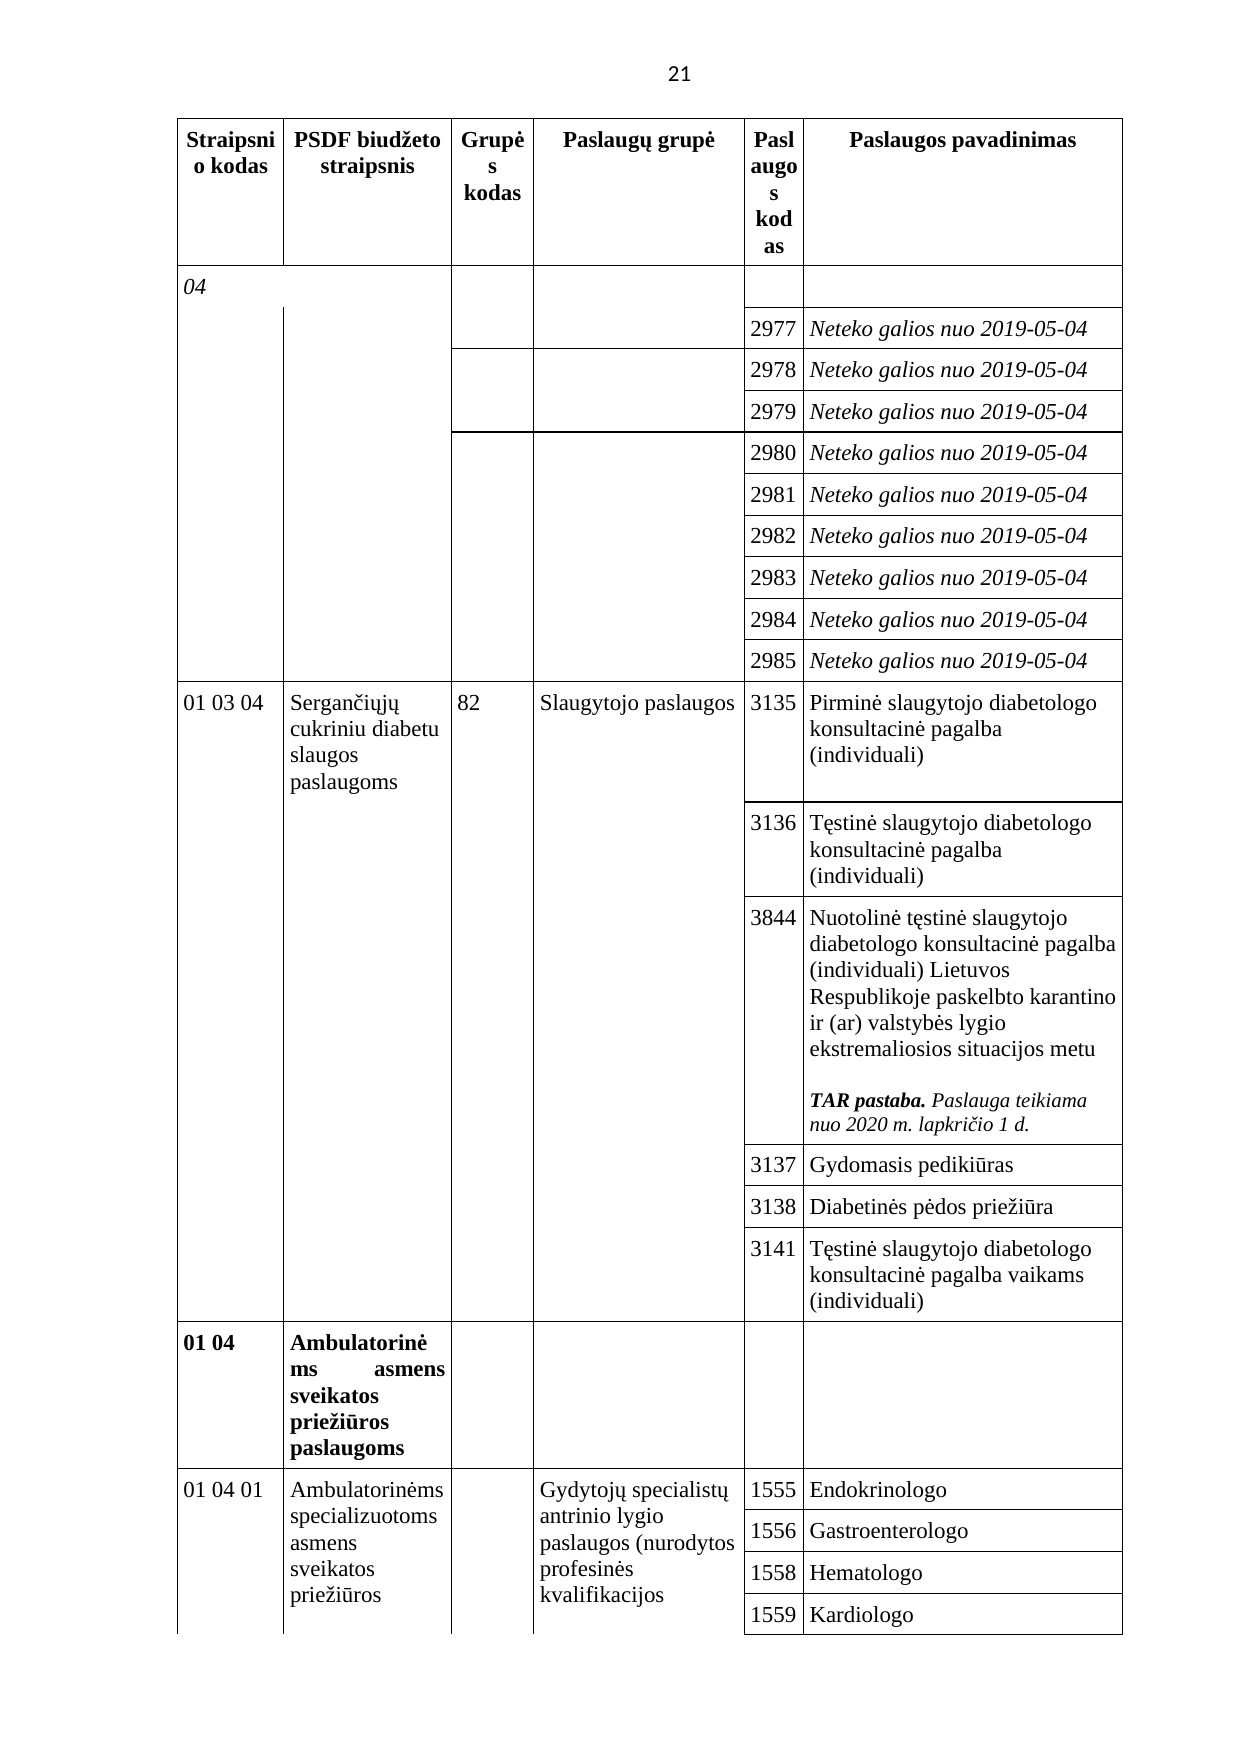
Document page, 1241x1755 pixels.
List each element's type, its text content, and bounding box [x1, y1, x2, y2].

table_cell [534, 1185, 744, 1227]
table_cell 3135 [745, 682, 803, 801]
table_cell Sergančiųjų cukriniu diabetu slaugos paslaugoms [284, 682, 451, 801]
table_cell Neteko galios nuo 2019-05-04 [804, 433, 1122, 473]
table_cell Neteko galios nuo 2019-05-04 [804, 599, 1122, 639]
table_cell [452, 1144, 533, 1185]
table_cell [284, 473, 451, 514]
table_cell [178, 1185, 283, 1227]
table_header Straipsnio kodas [178, 119, 283, 265]
table_cell Hematologo [804, 1552, 1122, 1592]
table_cell Neteko galios nuo 2019-05-04 [804, 349, 1122, 390]
table_cell [178, 1551, 283, 1592]
table_cell [534, 433, 744, 473]
table_cell [178, 1593, 283, 1634]
table_cell Pirminė slaugytojo diabetologo konsultacinė pagalba (individuali) [804, 682, 1122, 801]
table_cell 01 03 04 [178, 682, 283, 801]
table_cell 3137 [745, 1145, 803, 1185]
table_header PSDF biudžeto straipsnis [284, 119, 451, 265]
table_cell Nuotolinė tęstinė slaugytojo diabetologo konsultacinė pagalba (individuali) Lietuvos Respublikoje paskelbto karantino ir (ar) valstybės lygio ekstremaliosios situacijos metu TAR pastaba. Paslauga teikiama nuo 2020 m. lapkričio 1 d. [804, 897, 1122, 1143]
table_cell [534, 556, 744, 598]
table_cell 2977 [745, 308, 803, 348]
table_cell [284, 1185, 451, 1227]
table_cell [452, 390, 533, 431]
table_cell Gydytojų specialistų antrinio lygio paslaugos (nurodytos profesinės kvalifikacijos [534, 1469, 744, 1634]
table_cell [284, 431, 451, 473]
table_cell 3844 [745, 897, 803, 1143]
table_cell 2984 [745, 599, 803, 639]
table_cell [452, 433, 533, 473]
table_cell [452, 349, 533, 390]
table_cell [284, 1144, 451, 1185]
table_cell 2979 [745, 391, 803, 431]
table_cell Neteko galios nuo 2019-05-04 [804, 557, 1122, 598]
table_cell [284, 348, 451, 390]
table_cell Ambulatorinėms specializuotoms asmens sveikatos priežiūros [284, 1469, 451, 1634]
table_cell [284, 639, 451, 681]
table_cell [804, 1322, 1122, 1468]
table_cell 2978 [745, 349, 803, 390]
table_cell [178, 473, 283, 514]
table_cell 1559 [745, 1594, 803, 1634]
table_cell 3136 [745, 803, 803, 896]
table_cell [452, 1593, 533, 1634]
table_cell 01 04 01 [178, 1469, 283, 1509]
table_cell [452, 515, 533, 556]
table_cell [178, 556, 283, 598]
table_cell [178, 515, 283, 556]
table_cell [534, 801, 744, 896]
table_cell 01 04 [178, 1322, 283, 1468]
table_cell [534, 473, 744, 514]
table_cell [534, 266, 744, 348]
table_header Paslaugų grupė [534, 119, 744, 265]
table_cell [534, 1322, 744, 1468]
table_cell 1555 [745, 1469, 803, 1509]
table_cell 2985 [745, 640, 803, 681]
table_cell [178, 348, 283, 390]
table_cell [452, 1227, 533, 1321]
table_cell [534, 349, 744, 431]
table_cell [178, 801, 283, 896]
table_cell [178, 1144, 283, 1185]
table_cell [284, 307, 451, 348]
table_cell 3141 [745, 1228, 803, 1321]
table_cell 82 [452, 682, 533, 801]
table_cell [284, 598, 451, 639]
table_cell [178, 1227, 283, 1321]
table_cell [452, 1322, 533, 1468]
table_cell [284, 390, 451, 431]
table_cell 2982 [745, 516, 803, 556]
table_cell [534, 598, 744, 639]
table_cell 3138 [745, 1186, 803, 1227]
table_header Paslaugos pavadinimas [804, 119, 1122, 265]
table_cell 04 [178, 266, 451, 307]
table_cell [452, 598, 533, 639]
table_cell [745, 1322, 803, 1468]
table_cell [452, 556, 533, 598]
table_cell [534, 1227, 744, 1321]
table_cell [284, 896, 451, 1143]
table_cell [178, 431, 283, 473]
table_cell [178, 390, 283, 431]
table_cell [452, 896, 533, 1143]
table_cell 1556 [745, 1510, 803, 1551]
table_cell [452, 266, 533, 307]
table_cell [745, 266, 803, 307]
table_cell [452, 801, 533, 896]
table_cell [284, 556, 451, 598]
table_cell Kardiologo [804, 1594, 1122, 1634]
table_cell Neteko galios nuo 2019-05-04 [804, 516, 1122, 556]
table_header Paslaugos kodas [745, 119, 803, 265]
table_cell 2981 [745, 474, 803, 514]
table_cell [178, 1509, 283, 1551]
table_cell [804, 266, 1122, 307]
table_cell Diabetinės pėdos priežiūra [804, 1186, 1122, 1227]
table_cell [452, 1469, 533, 1509]
table_cell Gydomasis pedikiūras [804, 1145, 1122, 1185]
table_cell [452, 307, 533, 348]
table_cell [452, 473, 533, 514]
table_cell Ambulatorinėms asmens sveikatos priežiūros paslaugoms [284, 1322, 451, 1468]
table_cell Slaugytojo paslaugos [534, 682, 744, 801]
table_cell [452, 1551, 533, 1592]
table_cell [284, 801, 451, 896]
table_cell [452, 1185, 533, 1227]
table_cell [534, 515, 744, 556]
table_cell Endokrinologo [804, 1469, 1122, 1509]
table_cell Neteko galios nuo 2019-05-04 [804, 640, 1122, 681]
table_cell [534, 1144, 744, 1185]
table_cell 2980 [745, 433, 803, 473]
table_cell [178, 639, 283, 681]
table_cell 1558 [745, 1552, 803, 1592]
table_cell [178, 598, 283, 639]
table_cell [284, 515, 451, 556]
table_cell [178, 307, 283, 348]
table_cell [534, 896, 744, 1143]
table_cell [452, 639, 533, 681]
table_cell Neteko galios nuo 2019-05-04 [804, 474, 1122, 514]
table_cell Tęstinė slaugytojo diabetologo konsultacinė pagalba (individuali) [804, 803, 1122, 896]
table_header Grupės kodas [452, 119, 533, 265]
table_cell Gastroenterologo [804, 1510, 1122, 1551]
table_cell Neteko galios nuo 2019-05-04 [804, 391, 1122, 431]
table_cell Tęstinė slaugytojo diabetologo konsultacinė pagalba vaikams (individuali) [804, 1228, 1122, 1321]
table_cell [452, 1509, 533, 1551]
table_cell Neteko galios nuo 2019-05-04 [804, 308, 1122, 348]
table_cell 2983 [745, 557, 803, 598]
table_cell [284, 1227, 451, 1321]
table_cell [178, 896, 283, 1143]
table_cell [534, 639, 744, 681]
